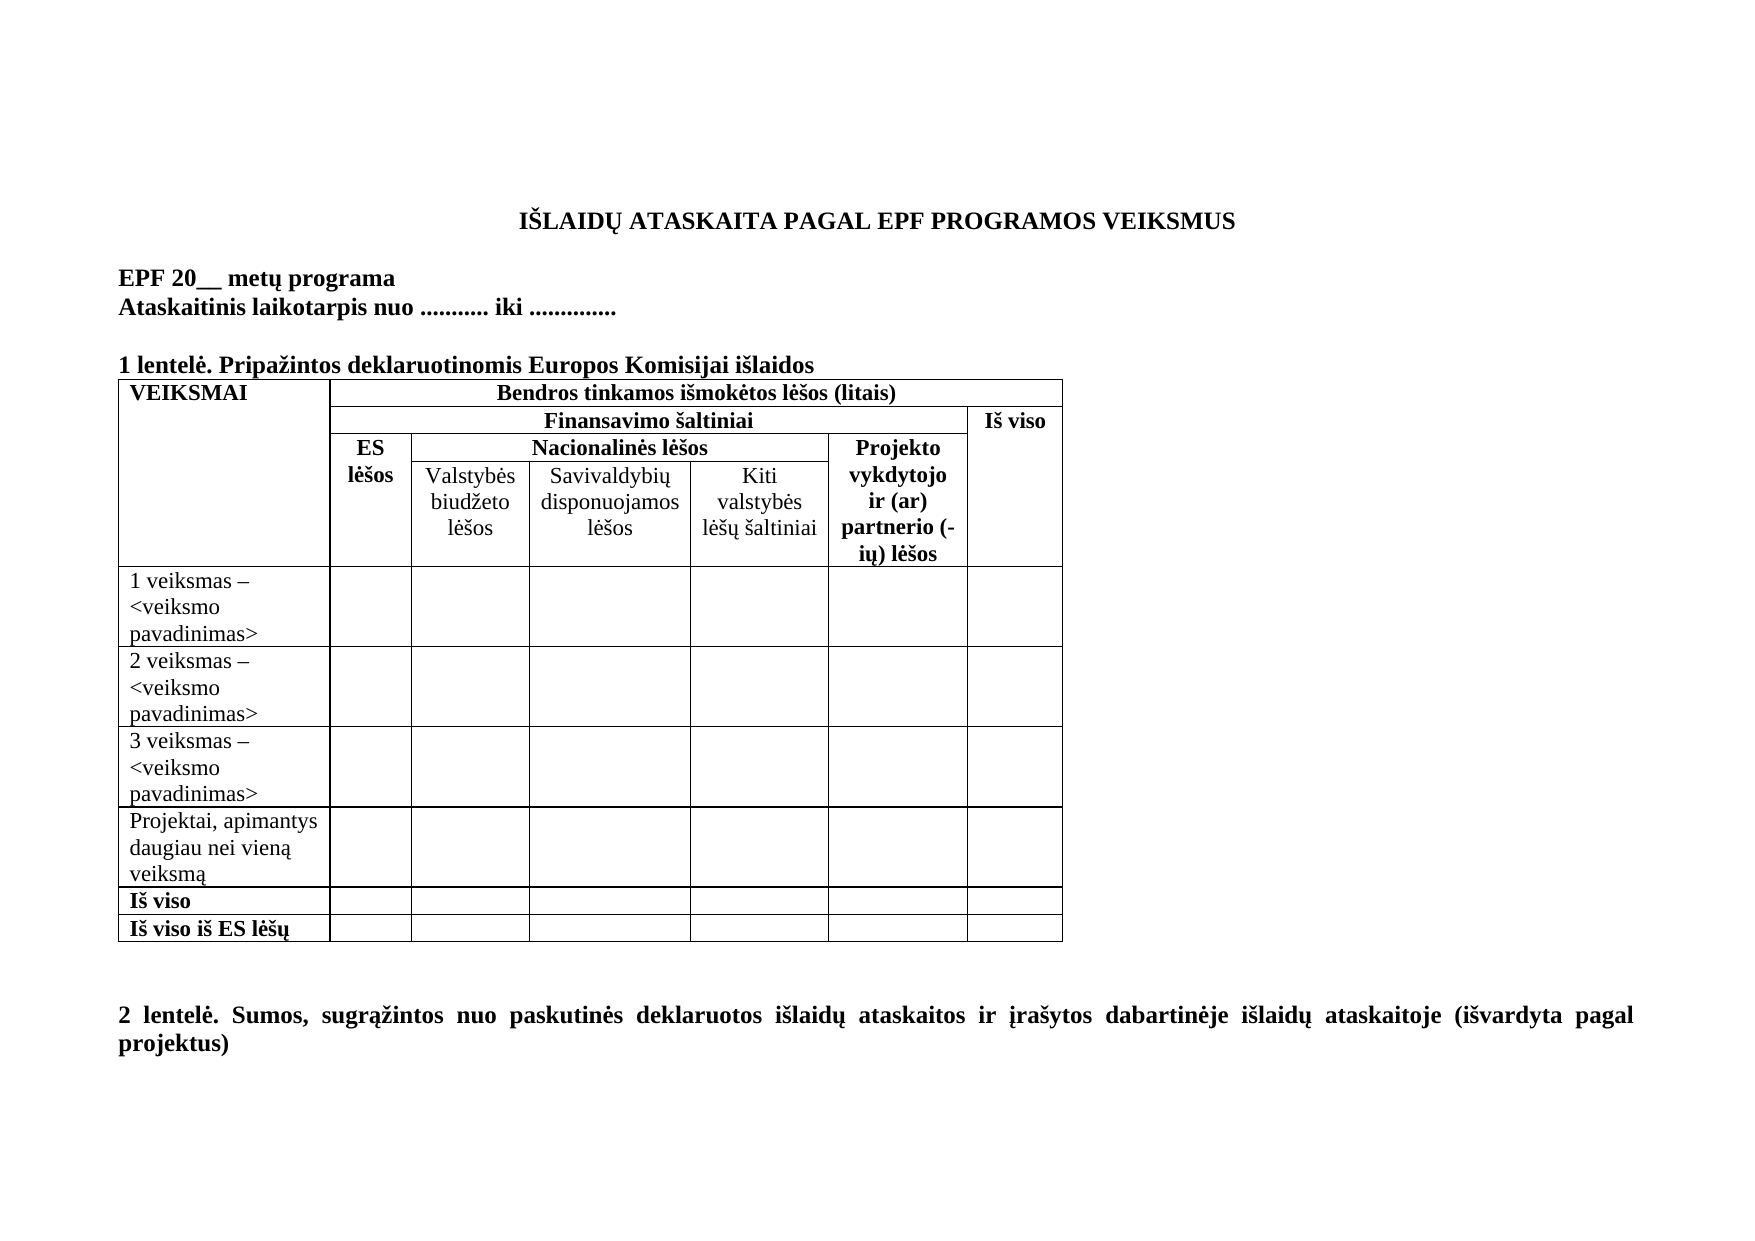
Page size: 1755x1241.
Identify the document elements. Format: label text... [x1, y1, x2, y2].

table_cell Finansavimo šaltiniai [331, 407, 967, 433]
table_cell [412, 808, 529, 886]
table_cell Iš viso [119, 888, 329, 914]
table_cell [968, 888, 1062, 914]
table_cell Savivaldybių disponuojamos lėšos [530, 462, 690, 566]
table_header Bendros tinkamos išmokėtos lėšos (litais) [331, 380, 1062, 406]
table_cell [412, 647, 529, 726]
table_cell 1 veiksmas – <veiksmo pavadinimas> [119, 567, 329, 646]
text EPF 20__ metų programa [118, 263, 1636, 292]
table_cell [530, 808, 690, 886]
table_cell ES lėšos [331, 434, 411, 566]
table_cell [829, 808, 967, 886]
table_cell [968, 727, 1062, 806]
table_cell [829, 647, 967, 726]
table_cell [331, 727, 411, 806]
text 1 lentelė. Pripažintos deklaruotinomis Europos Komisijai išlaidos [118, 350, 1636, 378]
table_header VEIKSMAI [119, 380, 329, 566]
table_cell [530, 567, 690, 646]
table_cell [691, 727, 828, 806]
table_cell [968, 567, 1062, 646]
table_cell [691, 647, 828, 726]
table_cell [968, 808, 1062, 886]
table_cell [968, 915, 1062, 941]
table_cell 3 veiksmas – <veiksmo pavadinimas> [119, 727, 329, 806]
table_cell [331, 647, 411, 726]
table_cell [968, 647, 1062, 726]
table_cell [331, 888, 411, 914]
table_cell [331, 808, 411, 886]
table_cell [412, 727, 529, 806]
table_cell Valstybės biudžeto lėšos [412, 462, 529, 566]
table_cell [530, 888, 690, 914]
table_cell Projekto vykdytojo ir (ar) partnerio (-ių) lėšos [829, 434, 967, 566]
table_cell Projektai, apimantys daugiau nei vieną veiksmą [119, 808, 329, 886]
table_cell [530, 647, 690, 726]
table_cell [691, 915, 828, 941]
table_cell [412, 915, 529, 941]
table_cell [331, 915, 411, 941]
text Ataskaitinis laikotarpis nuo ........... iki .............. [118, 292, 1636, 321]
table_cell Nacionalinės lėšos [412, 434, 828, 461]
table_cell [530, 915, 690, 941]
table_cell Iš viso [968, 407, 1062, 566]
table_cell [412, 888, 529, 914]
table_cell [331, 567, 411, 646]
table_cell [691, 888, 828, 914]
table_cell [412, 567, 529, 646]
table_cell Iš viso iš ES lėšų [119, 915, 329, 941]
table_cell [829, 567, 967, 646]
table_cell [829, 727, 967, 806]
table_cell [530, 727, 690, 806]
table_cell [829, 888, 967, 914]
table_cell [829, 915, 967, 941]
table_cell 2 veiksmas – <veiksmo pavadinimas> [119, 647, 329, 726]
text 2 lentelė. Sumos, sugrąžintos nuo paskutinės deklaruotos išlaidų ataskaitos ir įrašytos dabartinėje išlaidų ataskaitoje (išvardyta pagal projektus) [118, 1000, 1636, 1057]
text IŠLAIDŲ ATASKAITA PAGAL EPF PROGRAMOS VEIKSMUS [118, 206, 1636, 235]
table_cell Kiti valstybės lėšų šaltiniai [691, 462, 828, 566]
table_cell [691, 567, 828, 646]
table_cell [691, 808, 828, 886]
